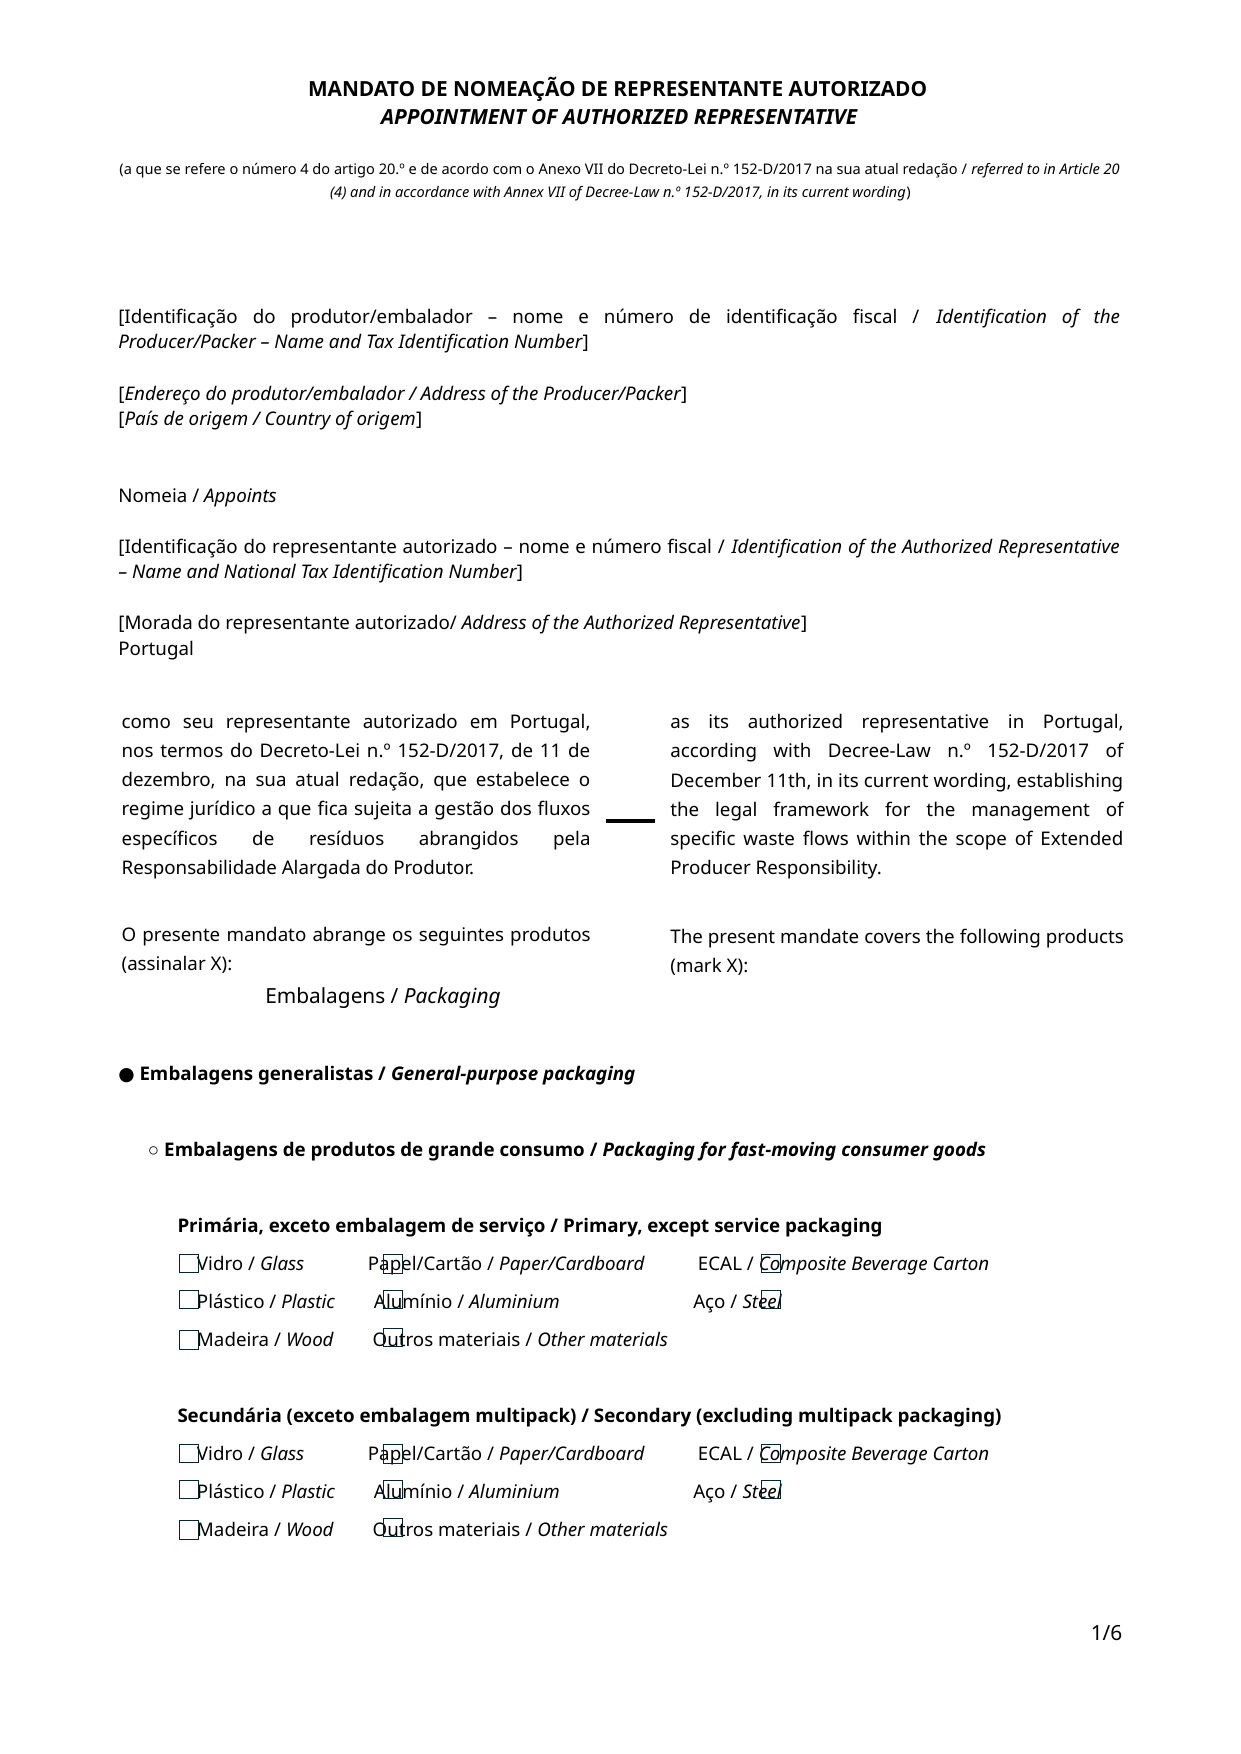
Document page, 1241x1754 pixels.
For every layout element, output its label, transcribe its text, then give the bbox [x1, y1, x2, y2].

text as its authorized representative in Portugal, according with Decree-Law n.º 152-D/2017 of December 11th, in its current wording, establishing the legal framework for the management of specific waste flows within the scope of Extended Producer Responsibility. [670, 708, 1124, 880]
text ● Embalagens generalistas / General-purpose packaging [118, 1061, 1122, 1086]
text Nomeia / Appoints [118, 482, 1122, 507]
text O presente mandato abrange os seguintes produtos (assinalar X): [121, 921, 591, 974]
text MANDATO DE NOMEAÇÃO DE REPRESENTANTE AUTORIZADO [118, 74, 1122, 102]
text [País de origem / Country of origem] [118, 405, 1122, 431]
text Vidro / Glass Papel/Cartão / Paper/Cardboard ECAL / Composite Beverage Carton [177, 1441, 1122, 1466]
text [Identificação do representante autorizado – nome e número fiscal / Identification of the Authorized Representative – Name and National Tax Identification Number] [118, 533, 1122, 584]
text [Identificação do produtor/embalador – nome e número de identificação fiscal / Identification of the Producer/Packer – Name and Tax Identification Number] [118, 303, 1122, 354]
text ○ Embalagens de produtos de grande consumo / Packaging for fast-moving consumer goods [148, 1137, 1122, 1162]
text The present mandate covers the following products (mark X): [670, 923, 1124, 978]
text APPOINTMENT OF AUTHORIZED REPRESENTATIVE [118, 102, 1122, 131]
text Vidro / Glass Papel/Cartão / Paper/Cardboard ECAL / Composite Beverage Carton [177, 1251, 1122, 1276]
text Madeira / Wood Outros materiais / Other materials [177, 1517, 1122, 1542]
text Embalagens / Packaging [118, 823, 1122, 1010]
text [Morada do representante autorizado/ Address of the Authorized Representative] [118, 609, 1122, 635]
text Plástico / Plastic Alumínio / Aluminium Aço / Steel [177, 1479, 1122, 1504]
text [606, 789, 655, 819]
text Secundária (exceto embalagem multipack) / Secondary (excluding multipack packaging) [177, 1403, 1122, 1428]
text Portugal [118, 635, 1122, 661]
text Madeira / Wood Outros materiais / Other materials [177, 1327, 1122, 1352]
text (a que se refere o número 4 do artigo 20.º e de acordo com o Anexo VII do Decreto-Lei n.º 152-D/2017 na sua atual redação / referred to in Article 20 (4) and in accordance with Annex VII of Decree-Law n.º 152-D/2017, in its current wording) [118, 159, 1122, 202]
text como seu representante autorizado em Portugal, nos termos do Decreto-Lei n.º 152-D/2017, de 11 de dezembro, na sua atual redação, que estabelece o regime jurídico a que fica sujeita a gestão dos fluxos específicos de resíduos abrangidos pela Responsabilidade Alargada do Produtor. [121, 708, 591, 880]
text Plástico / Plastic Alumínio / Aluminium Aço / Steel [177, 1289, 1122, 1314]
text [Endereço do produtor/embalador / Address of the Producer/Packer] [118, 380, 1122, 405]
text Primária, exceto embalagem de serviço / Primary, except service packaging [177, 1213, 1122, 1238]
